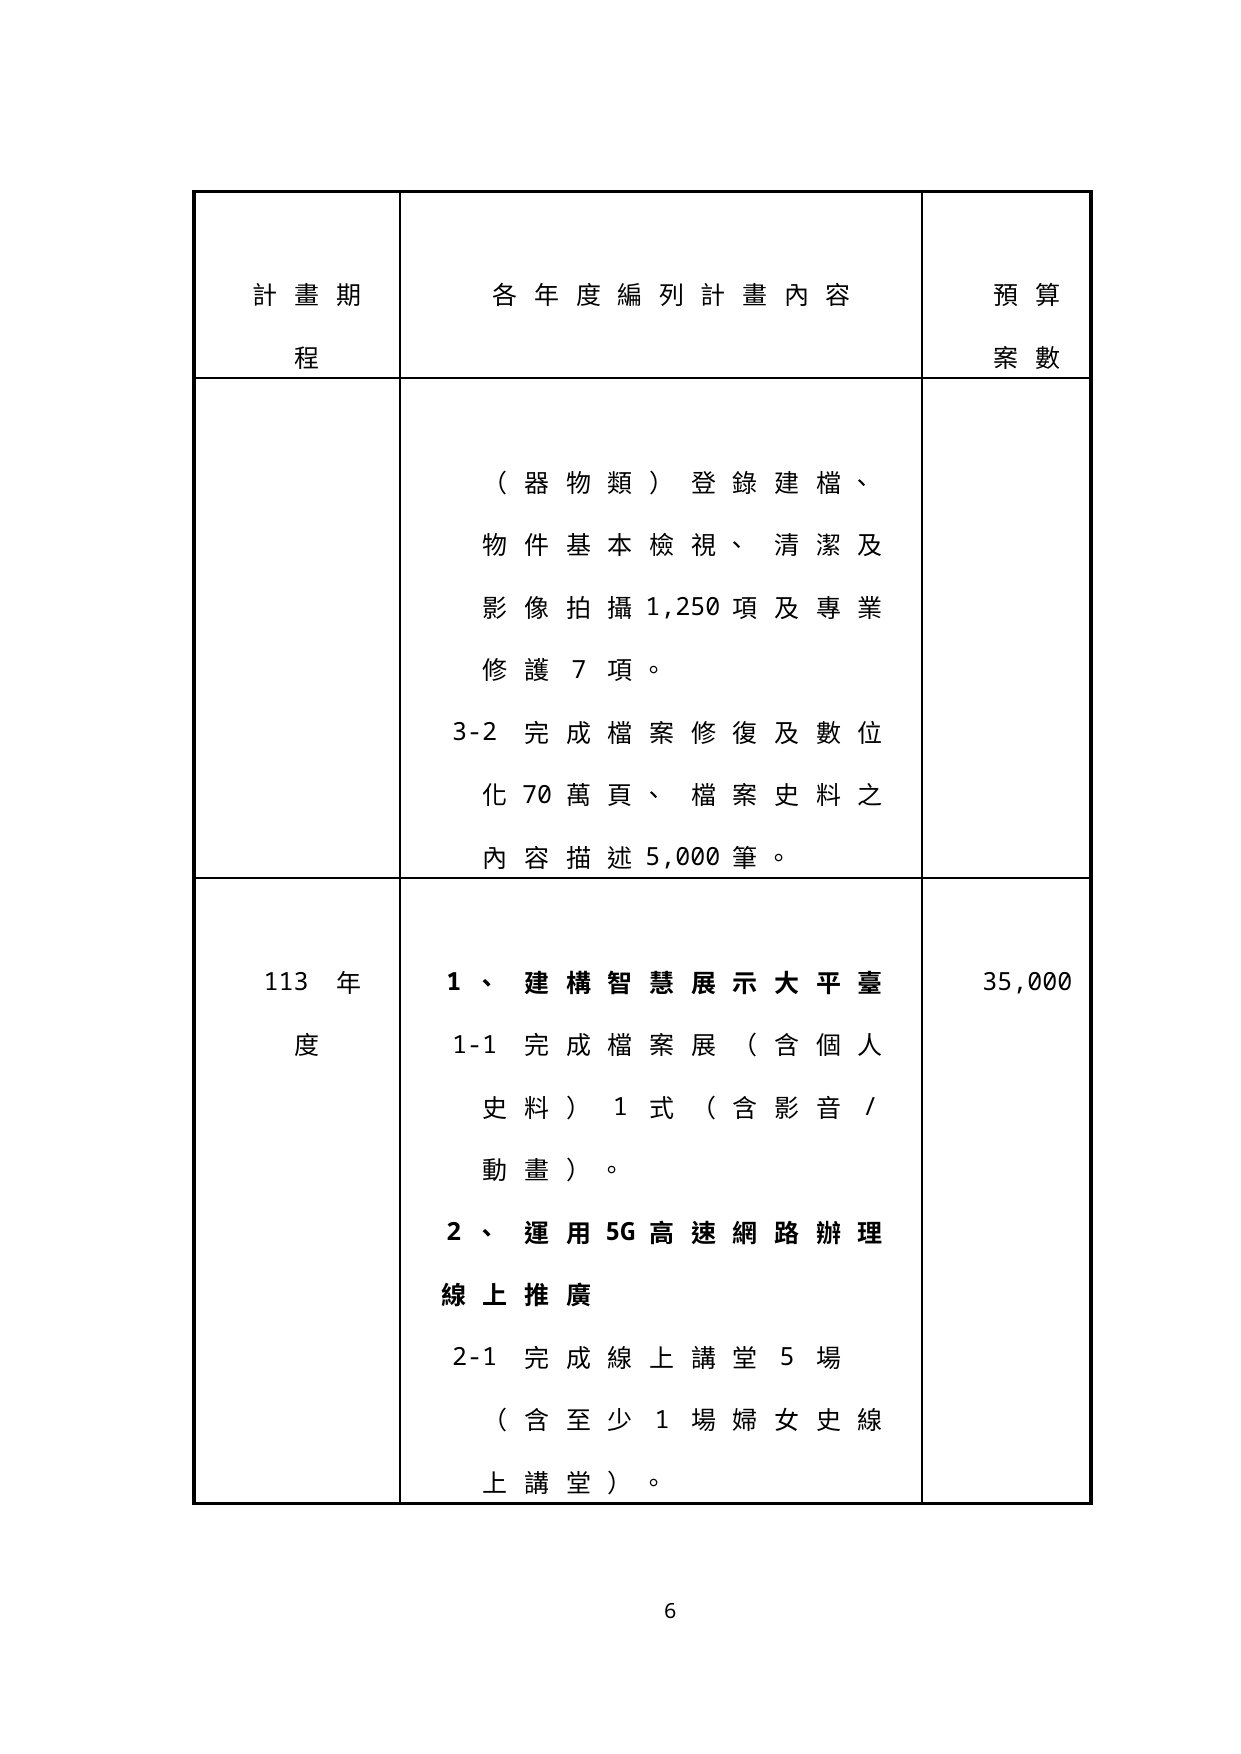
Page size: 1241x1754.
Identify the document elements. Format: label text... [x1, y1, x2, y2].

table_cell （器物類）登錄建檔、物件基本檢視、清潔及影像拍攝1,250項及專業修護7項。 3-2完成檔案修復及數位化70萬頁、檔案史料之內容描述5,000筆。 [401, 379, 921, 877]
table_header 計畫期程 [196, 193, 399, 377]
table_cell [923, 379, 1089, 877]
table_cell [196, 379, 399, 877]
table_header 預算案數 [923, 193, 1089, 377]
table_cell 113年度 [196, 879, 399, 1502]
table_cell 35,000 [923, 879, 1089, 1502]
table_cell 1、建構智慧展示大平臺 1-1完成檔案展（含個人史料）1式（含影音/動畫）。 2、運用5G高速網路辦理線上推廣 2-1完成線上講堂5場（含至少1場婦女史線上講堂）。 [401, 879, 921, 1502]
table_header 各年度編列計畫內容 [401, 193, 921, 377]
